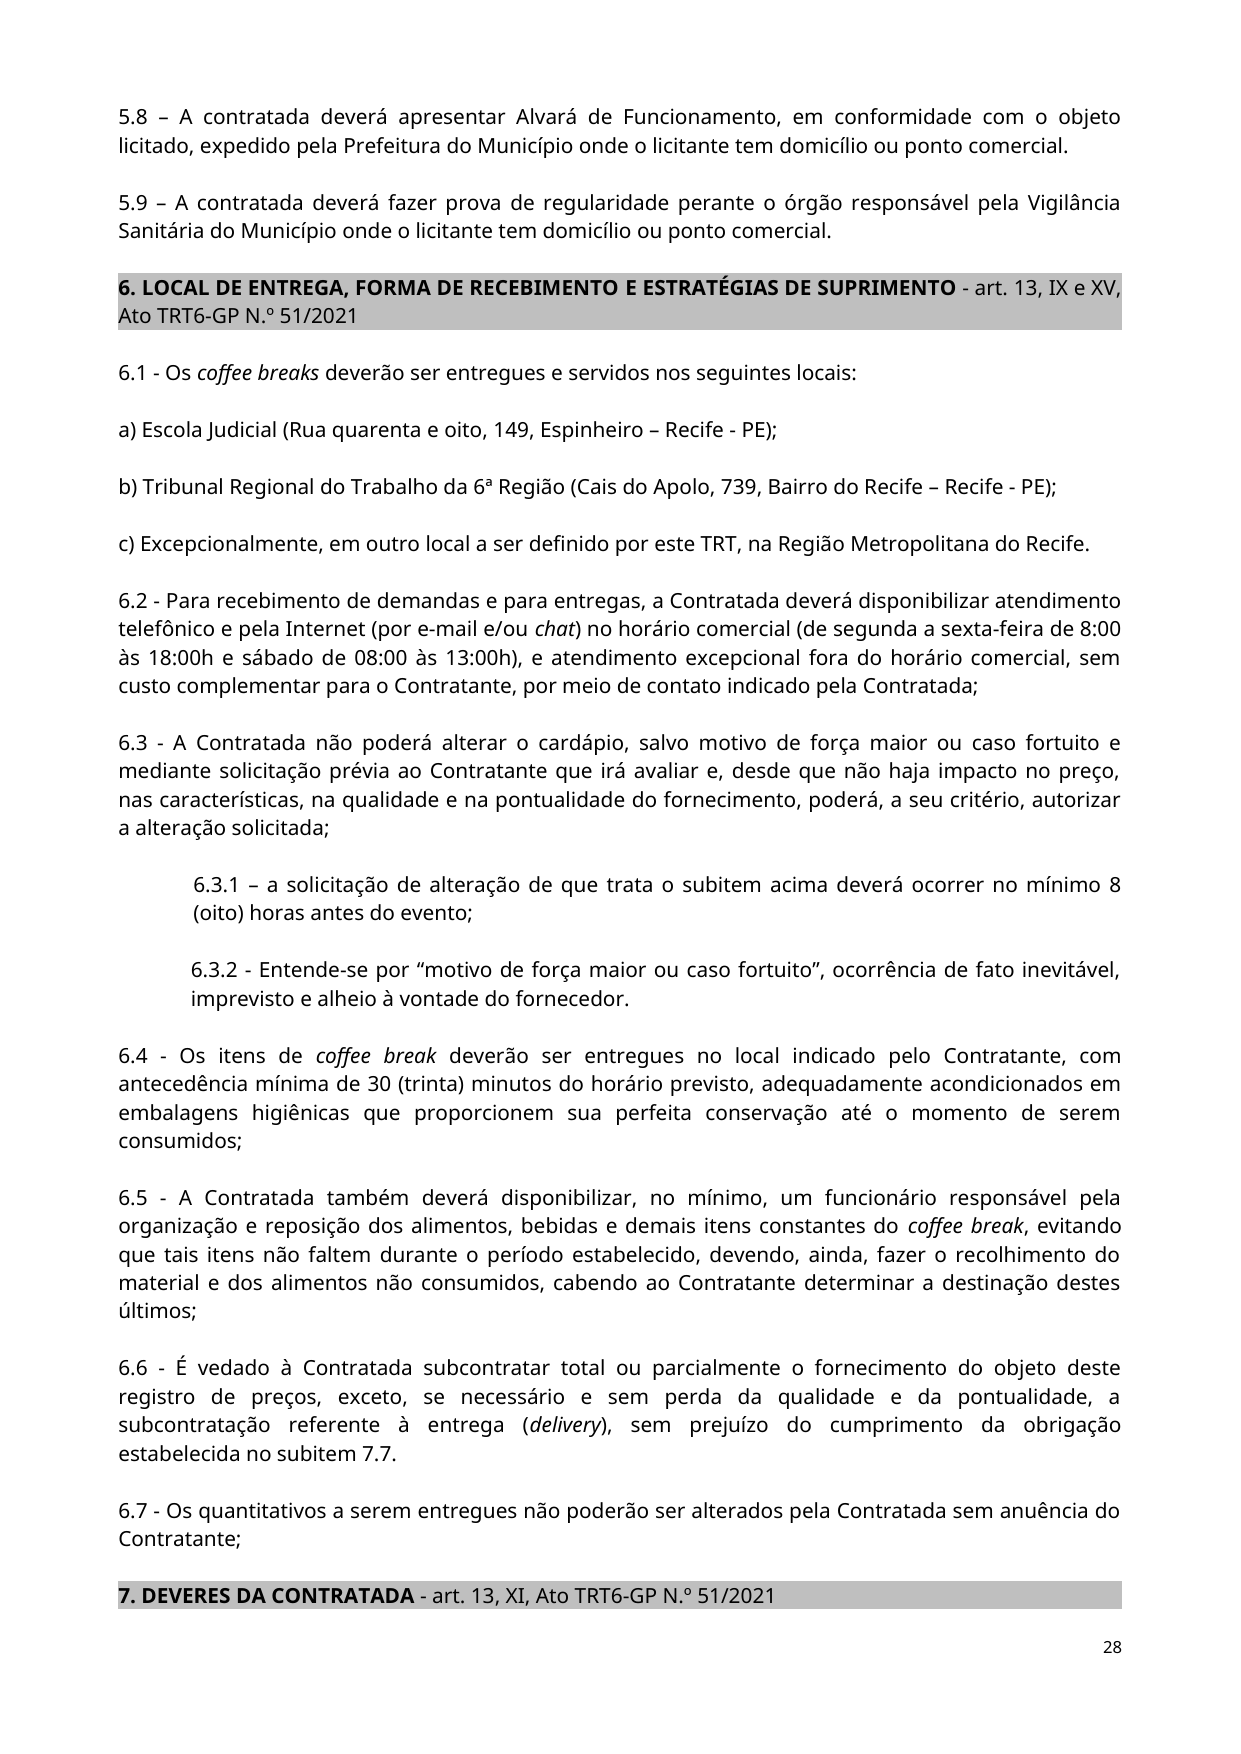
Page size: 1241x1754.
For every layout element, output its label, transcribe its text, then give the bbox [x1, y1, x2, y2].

text 6.3.2 - Entende-se por “motivo de força maior ou caso fortuito”, ocorrência de fato inevitável, imprevisto e alheio à vontade do fornecedor. [191, 955, 1122, 1012]
text 6.4 - Os itens de coffee break deverão ser entregues no local indicado pelo Contratante, com antecedência mínima de 30 (trinta) minutos do horário previsto, adequadamente acondicionados em embalagens higiênicas que proporcionem sua perfeita conservação até o momento de serem consumidos; [118, 1041, 1122, 1154]
text 6.7 - Os quantitativos a serem entregues não poderão ser alterados pela Contratada sem anuência do Contratante; [118, 1496, 1122, 1553]
text 6.2 - Para recebimento de demandas e para entregas, a Contratada deverá disponibilizar atendimento telefônico e pela Internet (por e-mail e/ou chat) no horário comercial (de segunda a sexta-feira de 8:00 às 18:00h e sábado de 08:00 às 13:00h), e atendimento excepcional fora do horário comercial, sem custo complementar para o Contratante, por meio de contato indicado pela Contratada; [118, 586, 1122, 699]
text 6.6 - É vedado à Contratada subcontratar total ou parcialmente o fornecimento do objeto deste registro de preços, exceto, se necessário e sem perda da qualidade e da pontualidade, a subcontratação referente à entrega (delivery), sem prejuízo do cumprimento da obrigação estabelecida no subitem 7.7. [118, 1353, 1122, 1467]
text 6.3 - A Contratada não poderá alterar o cardápio, salvo motivo de força maior ou caso fortuito e mediante solicitação prévia ao Contratante que irá avaliar e, desde que não haja impacto no preço, nas características, na qualidade e na pontualidade do fornecimento, poderá, a seu critério, autorizar a alteração solicitada; [118, 728, 1122, 842]
text 7. DEVERES DA CONTRATADA - art. 13, XI, Ato TRT6-GP N.º 51/2021 [118, 1581, 1122, 1609]
text 6.5 - A Contratada também deverá disponibilizar, no mínimo, um funcionário responsável pela organização e reposição dos alimentos, bebidas e demais itens constantes do coffee break, evitando que tais itens não faltem durante o período estabelecido, devendo, ainda, fazer o recolhimento do material e dos alimentos não consumidos, cabendo ao Contratante determinar a destinação destes últimos; [118, 1183, 1122, 1325]
text 6. LOCAL DE ENTREGA, FORMA DE RECEBIMENTO E ESTRATÉGIAS DE SUPRIMENTO - art. 13, IX e XV, Ato TRT6-GP N.º 51/2021 [118, 273, 1122, 330]
text a) Escola Judicial (Rua quarenta e oito, 149, Espinheiro – Recife - PE); [118, 415, 1122, 443]
text b) Tribunal Regional do Trabalho da 6ª Região (Cais do Apolo, 739, Bairro do Recife – Recife - PE); [118, 472, 1122, 500]
text 6.1 - Os coffee breaks deverão ser entregues e servidos nos seguintes locais: [118, 358, 1122, 387]
text 5.9 – A contratada deverá fazer prova de regularidade perante o órgão responsável pela Vigilância Sanitária do Município onde o licitante tem domicílio ou ponto comercial. [118, 188, 1122, 244]
text c) Excepcionalmente, em outro local a ser definido por este TRT, na Região Metropolitana do Recife. [118, 529, 1122, 557]
text 6.3.1 – a solicitação de alteração de que trata o subitem acima deverá ocorrer no mínimo 8 (oito) horas antes do evento; [193, 870, 1122, 927]
text 5.8 – A contratada deverá apresentar Alvará de Funcionamento, em conformidade com o objeto licitado, expedido pela Prefeitura do Município onde o licitante tem domicílio ou ponto comercial. [118, 102, 1122, 159]
